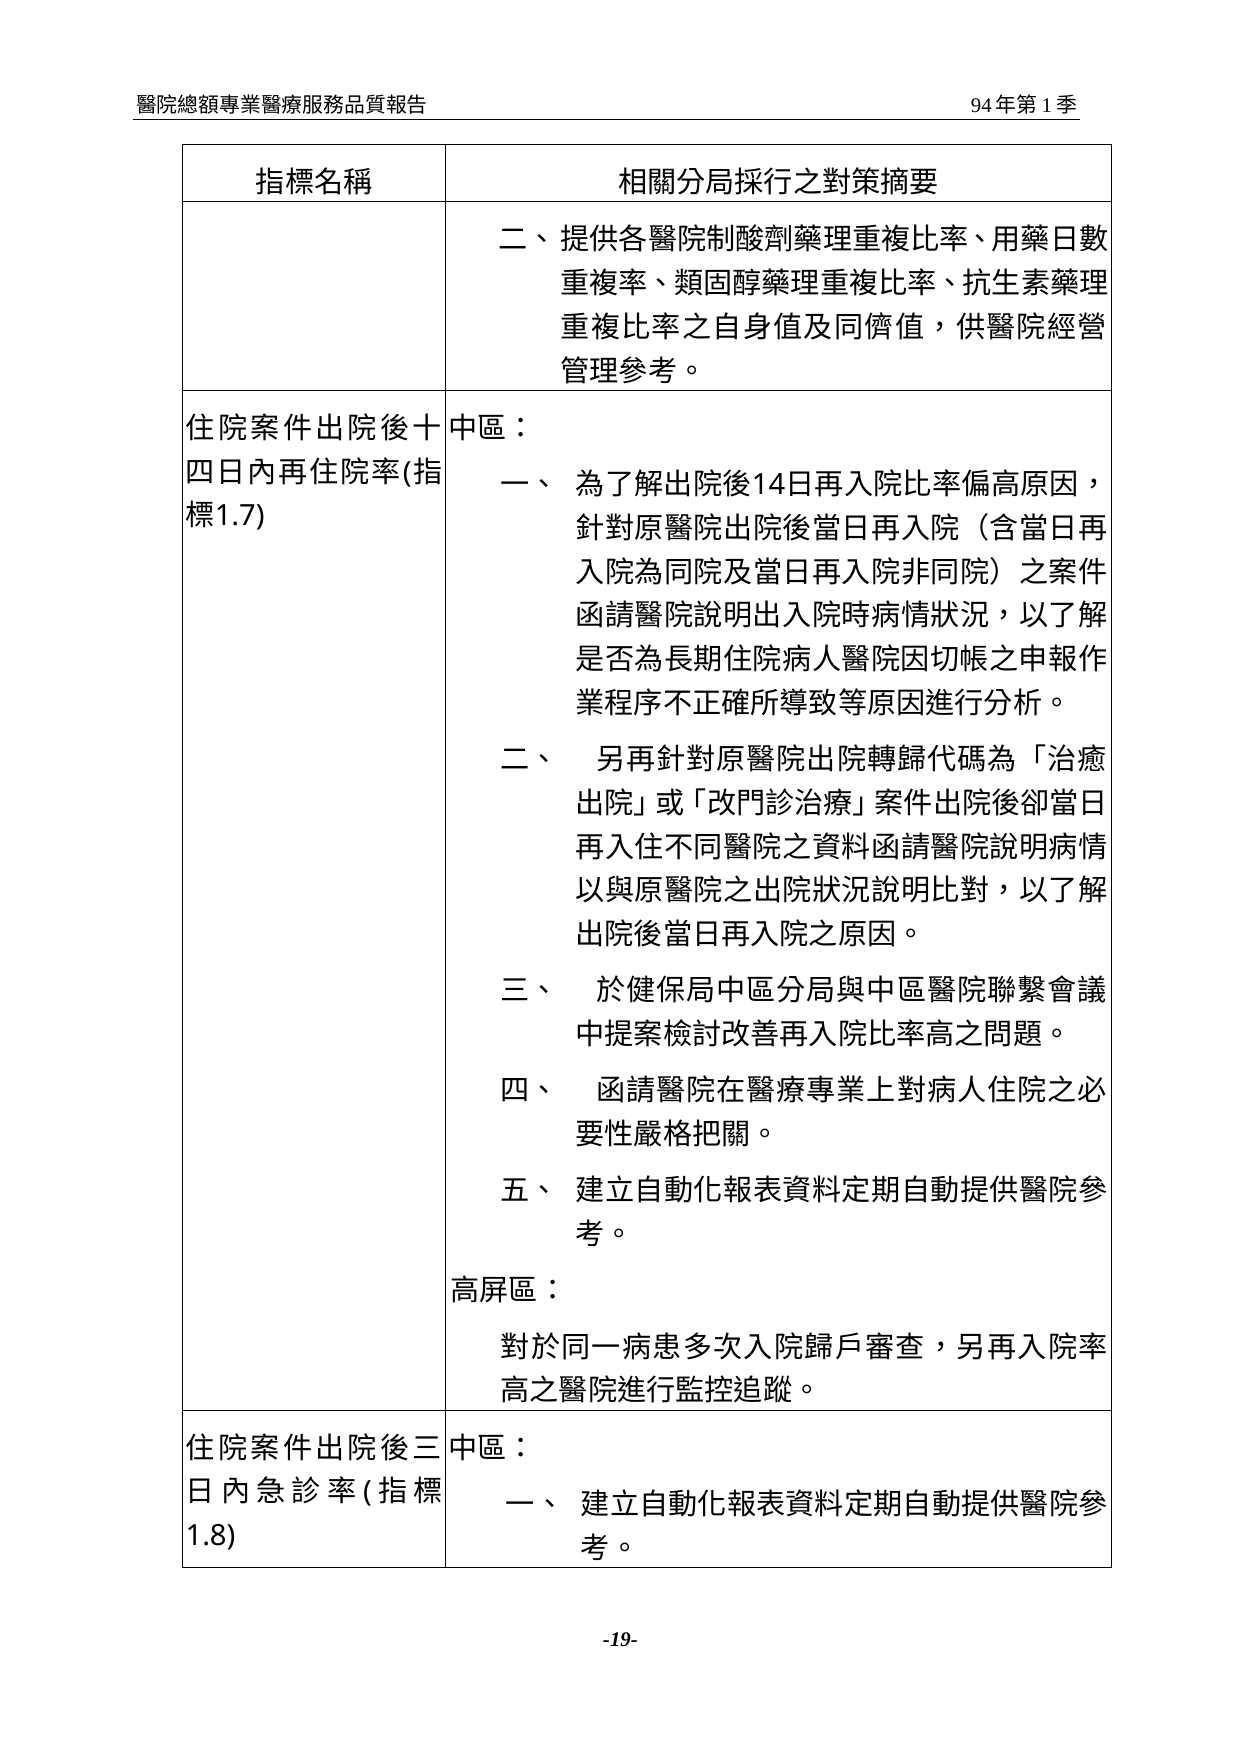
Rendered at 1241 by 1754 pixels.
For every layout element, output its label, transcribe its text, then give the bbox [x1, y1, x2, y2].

table_cell [183, 202, 445, 390]
table_cell 中區： 建立自動化報表資料定期自動提供醫院參考。 做為實地審查之輔導資料。 非計畫性再急診率高醫院加強審查及函文輔導。 東區： 本分局地形狹長，醫學中心及區域醫院皆集中花蓮市及台東市，其他花蓮縣及台東縣次醫療地區皆以地區醫院為主，花東地區交通意外事故頻傳，以鳳林鎮、玉里鎮、豐濱鄉、成功鎮及太麻里鄉等地區為例，地區醫院若遇到較複雜無法處理個案，會將病人作初步處理後，再轉往層級較高醫院，落實轉診制度，保障民眾就醫權益，導致出院後三日再急診之比率偏高，又本分局醫院數較其他分局轄區少，出院個案數當然較他分局轄區少，出院後三日再急診率之公式為：分子＝當季三日再急診案件數，分母＝出院案件數，故分母較小，比率偏高。 [446, 1411, 1111, 1567]
table_header 指標名稱 [183, 145, 445, 201]
table_header 相關分局採行之對策摘要 [446, 145, 1111, 201]
table_cell 台北區： 以發函方式輔導，定期追蹤與回饋。 以標記樣本及立意審查方式控管重點院所。 高屏區： 利用檔案分析，針對異常院所輔導改善。 提供各醫院制酸劑藥理重複比率、用藥日數重複率、類固醇藥理重複比率、抗生素藥理重複比率之自身值及同儕值，供醫院經營管理參考。 [446, 202, 1111, 390]
table_cell 住院案件出院後三日內急診率(指標1.8) [183, 1411, 445, 1567]
table_cell 中區： 為了解出院後14日再入院比率偏高原因，針對原醫院出院後當日再入院（含當日再入院為同院及當日再入院非同院）之案件函請醫院說明出入院時病情狀況，以了解是否為長期住院病人醫院因切帳之申報作業程序不正確所導致等原因進行分析。 另再針對原醫院出院轉歸代碼為「治癒出院」或「改門診治療」案件出院後卻當日再入住不同醫院之資料函請醫院說明病情以與原醫院之出院狀況說明比對，以了解出院後當日再入院之原因。 於健保局中區分局與中區醫院聯繫會議中提案檢討改善再入院比率高之問題。 函請醫院在醫療專業上對病人住院之必要性嚴格把關。 建立自動化報表資料定期自動提供醫院參考。 高屏區： 對於同一病患多次入院歸戶審查，另再入院率高之醫院進行監控追蹤。 [446, 391, 1111, 1409]
table_cell 住院案件出院後十四日內再住院率(指標1.7) [183, 391, 445, 1409]
